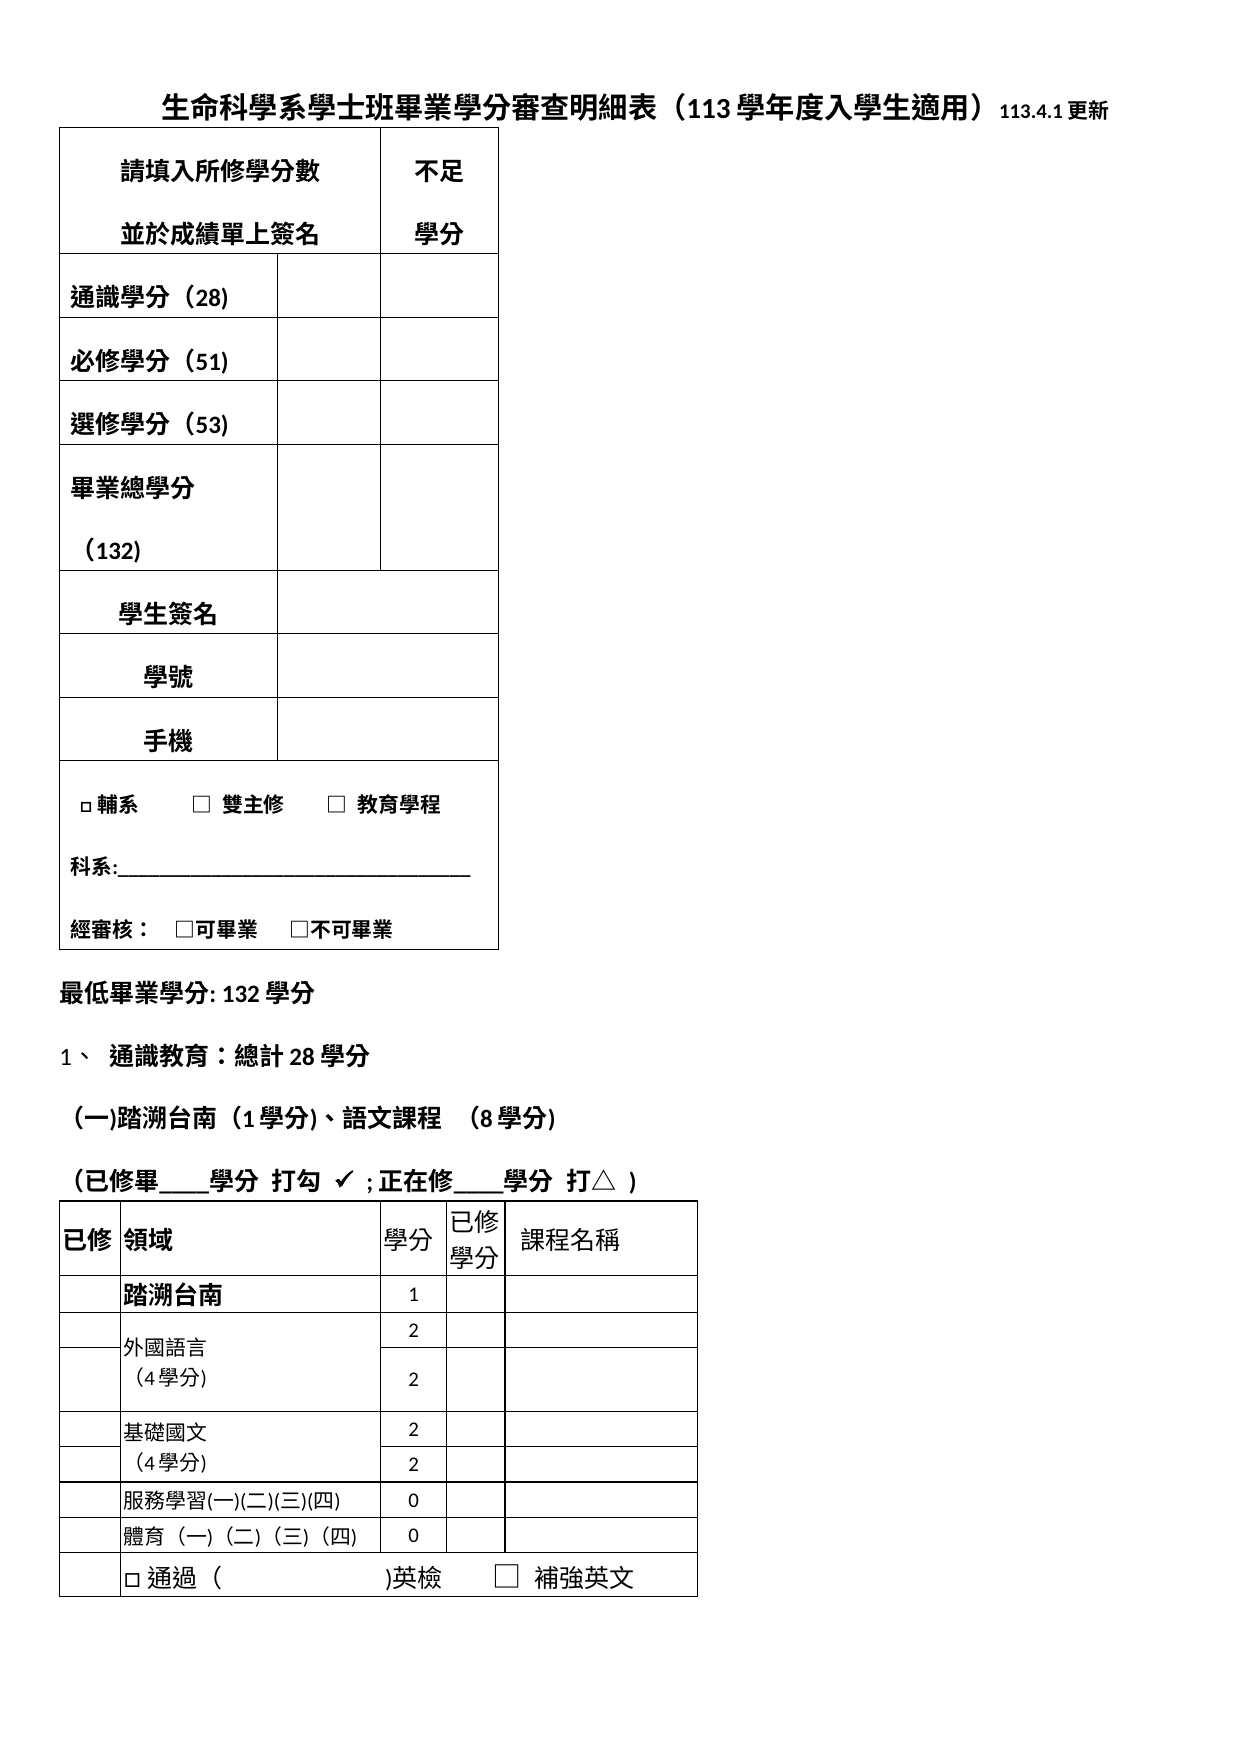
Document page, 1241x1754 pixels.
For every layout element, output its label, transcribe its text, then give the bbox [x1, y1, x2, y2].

table_header 不足 學分 [381, 128, 498, 253]
table_cell □ 輔系 □ 雙主修 □ 教育學程 科系:__________________________________ 經審核： □可畢業 □不可畢業 [60, 761, 498, 949]
table_cell [278, 318, 380, 380]
table_header 學分 [381, 1202, 446, 1274]
table_cell [60, 1447, 120, 1481]
table_cell 服務學習(一)(二)(三)(四) [121, 1483, 380, 1517]
table_header 已修 [60, 1202, 120, 1274]
table_header 領域 [121, 1202, 380, 1274]
table_cell 0 [381, 1483, 446, 1517]
table_cell 2 [381, 1313, 446, 1347]
table_cell [60, 1313, 120, 1347]
table_cell 通識學分（28) [60, 254, 277, 317]
table_cell [278, 445, 380, 570]
table_header 課程名稱 [506, 1202, 624, 1274]
table_cell [447, 1313, 504, 1347]
table_cell [278, 634, 498, 697]
table_cell [447, 1348, 504, 1411]
table_cell [60, 1553, 120, 1596]
table_cell 學號 [60, 634, 277, 697]
table_cell [381, 254, 498, 317]
table_cell [506, 1412, 697, 1446]
table_cell 基礎國文 （4學分) [121, 1412, 380, 1481]
table_cell [506, 1518, 697, 1552]
table_cell 選修學分（53) [60, 381, 277, 444]
table_cell [60, 1276, 120, 1312]
table_cell 2 [381, 1348, 446, 1411]
table_header 已修 學分 [447, 1202, 504, 1274]
table_cell [381, 318, 498, 380]
table_cell [447, 1412, 504, 1446]
text （一)踏溯台南（1學分)、語文課程 （8學分) [59, 1075, 1181, 1137]
table_cell [506, 1313, 697, 1347]
table_cell [381, 445, 498, 570]
table_cell [60, 1412, 120, 1446]
table_cell 1 [381, 1276, 446, 1312]
table_cell 2 [381, 1447, 446, 1481]
table_cell [506, 1447, 697, 1481]
table_header 課 [625, 1202, 697, 1274]
table_cell 必修學分（51) [60, 318, 277, 380]
table_cell [381, 381, 498, 444]
table_cell [447, 1276, 504, 1312]
table_cell 畢業總學分（132) [60, 445, 277, 570]
table_cell 外國語言 （4學分) [121, 1313, 380, 1411]
table_cell 體育（一)（二)（三)（四) [121, 1518, 380, 1552]
table_cell □ 通過（ )英檢 □ 補強英文 [121, 1553, 697, 1596]
table_cell [447, 1447, 504, 1481]
table_cell [278, 381, 380, 444]
table_cell 0 [381, 1518, 446, 1552]
table_cell 踏溯台南 [121, 1276, 380, 1312]
text 生命科學系學士班畢業學分審查明細表（113學年度入學生適用）113.4.1更新 [59, 64, 1181, 127]
list 通識教育：總計28 學分 [59, 1012, 1181, 1075]
table_cell [60, 1518, 120, 1552]
table_cell 2 [381, 1412, 446, 1446]
text （已修畢____學分 打勾  ; 正在修____學分 打△ ) [59, 1137, 1181, 1200]
table_cell [506, 1276, 697, 1312]
table_cell [60, 1483, 120, 1517]
table_cell [278, 571, 498, 633]
table_cell [278, 254, 380, 317]
table_cell [506, 1348, 697, 1411]
table_cell [447, 1483, 504, 1517]
table_cell 手機 [60, 698, 277, 760]
table_cell [447, 1518, 504, 1552]
table_cell [60, 1348, 120, 1411]
text 最低畢業學分: 132學分 [59, 950, 1181, 1012]
table_cell [506, 1483, 697, 1517]
table_cell [278, 698, 498, 760]
table_header 請填入所修學分數 並於成績單上簽名 [60, 128, 380, 253]
table_cell 學生簽名 [60, 571, 277, 633]
